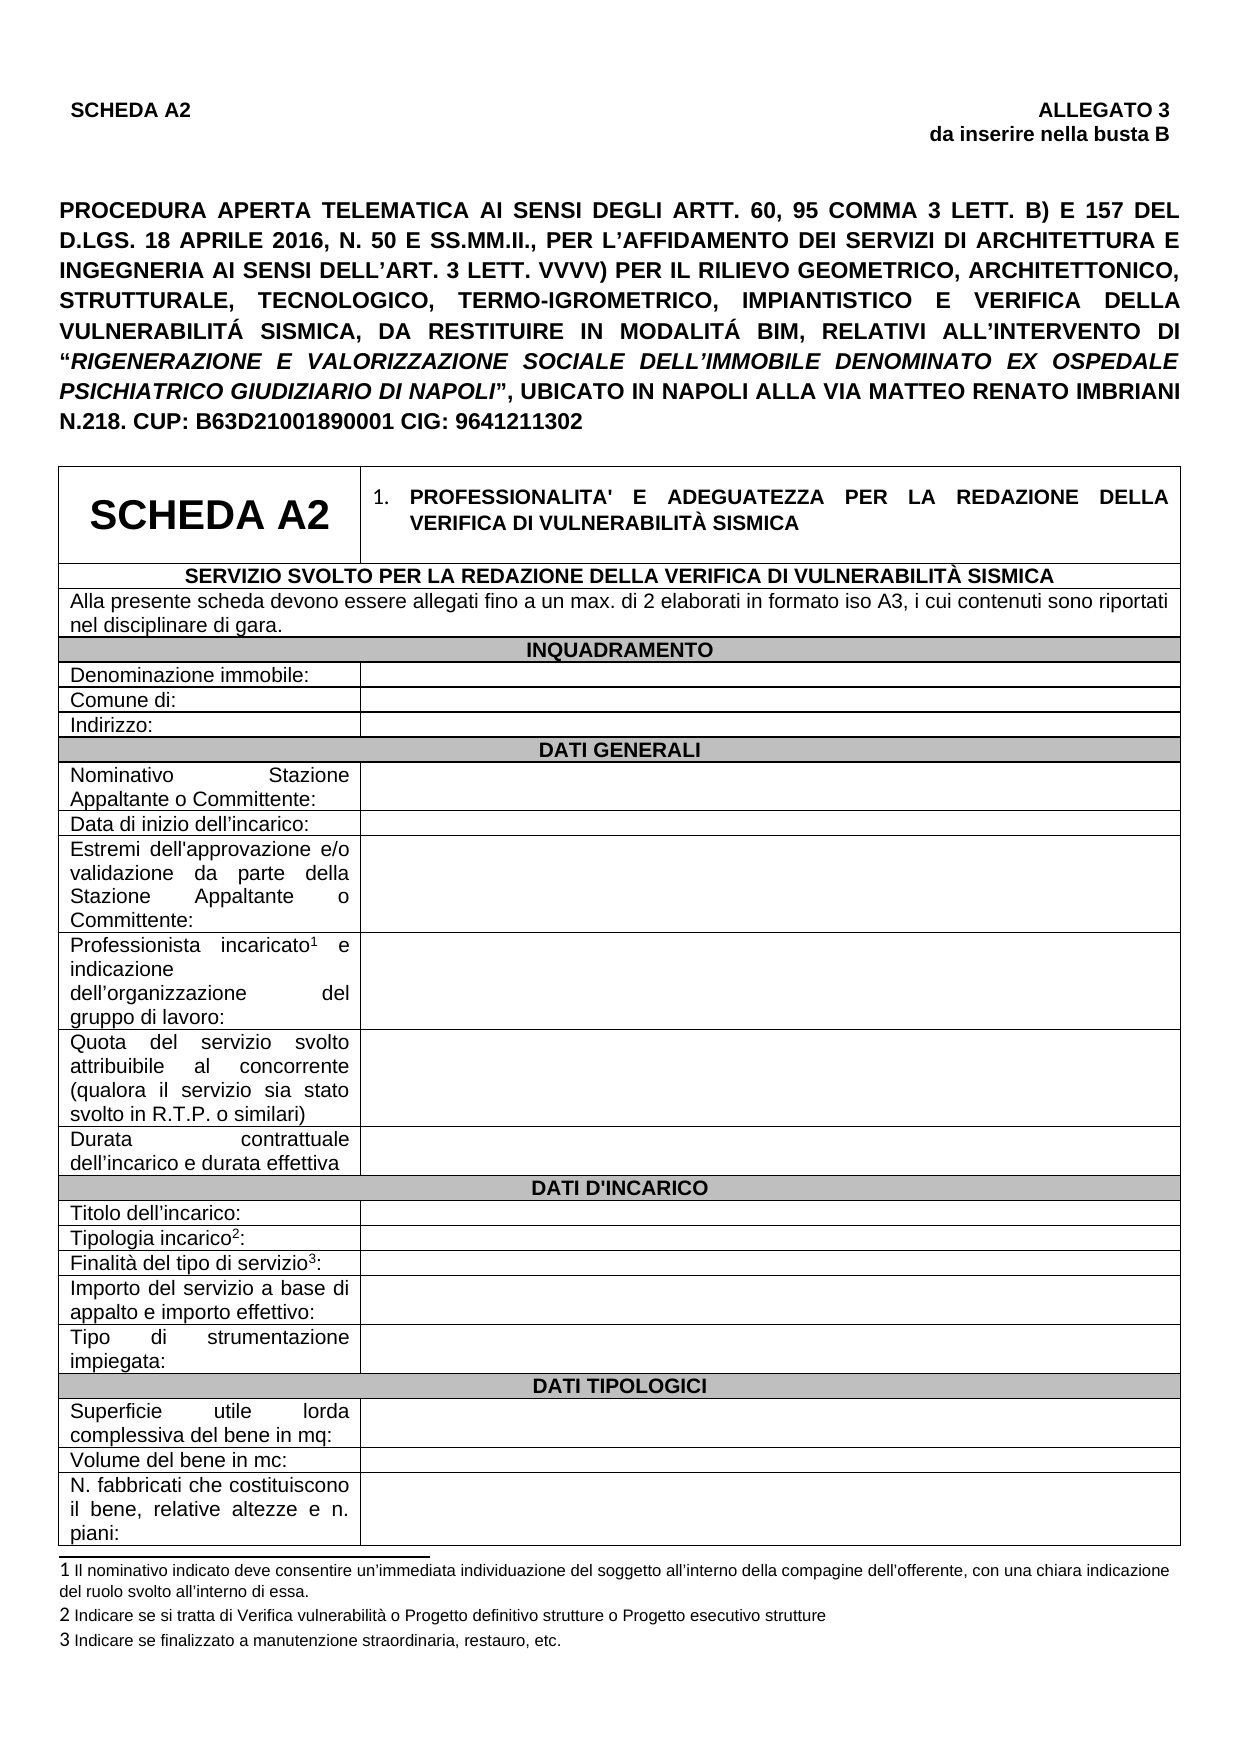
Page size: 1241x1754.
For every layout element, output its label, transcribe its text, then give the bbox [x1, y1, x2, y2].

table_cell Estremi dell'approvazione e/o validazione da parte della Stazione Appaltante o Committente: [59, 836, 360, 932]
table_cell DATI TIPOLOGICI [59, 1374, 1180, 1398]
table_cell Finalità del tipo di servizio: [59, 1251, 360, 1275]
table_cell Denominazione immobile: [59, 663, 360, 686]
table_cell [361, 811, 1180, 835]
table_cell [361, 1226, 1180, 1250]
table_cell [361, 1448, 1180, 1472]
table_cell Durata contrattuale dell’incarico e durata effettiva [59, 1127, 360, 1175]
table_cell Data di inizio dell’incarico: [59, 811, 360, 835]
table_cell [361, 1276, 1180, 1324]
table_cell [361, 1473, 1180, 1545]
table_cell [361, 933, 1180, 1029]
table_cell [361, 713, 1180, 736]
table_cell [361, 1251, 1180, 1275]
table_cell Tipologia incarico: [59, 1226, 360, 1250]
table_cell Professionista incaricato e indicazione dell’organizzazione del gruppo di lavoro: [59, 933, 360, 1029]
table_cell Tipo di strumentazione impiegata: [59, 1325, 360, 1373]
table_cell INQUADRAMENTO [59, 638, 1180, 661]
table_cell [361, 663, 1180, 686]
table_cell Quota del servizio svolto attribuibile al concorrente (qualora il servizio sia stato svolto in R.T.P. o similari) [59, 1030, 360, 1126]
table_cell DATI D'INCARICO [59, 1176, 1180, 1200]
table_cell Superficie utile lorda complessiva del bene in mq: [59, 1399, 360, 1447]
table_cell Volume del bene in mc: [59, 1448, 360, 1472]
table_cell [361, 763, 1180, 810]
table_cell [361, 1399, 1180, 1447]
table_header SCHEDA A2 [59, 467, 360, 562]
table_cell [361, 1201, 1180, 1225]
table_cell SERVIZIO SVOLTO PER LA REDAZIONE DELLA VERIFICA DI VULNERABILITÀ SISMICA [59, 564, 1180, 587]
table_cell [361, 1030, 1180, 1126]
table_cell N. fabbricati che costituiscono il bene, relative altezze e n. piani: [59, 1473, 360, 1545]
table_cell [361, 836, 1180, 932]
table_cell [361, 1325, 1180, 1373]
table_cell Nominativo Stazione Appaltante o Committente: [59, 763, 360, 810]
table_header PROFESSIONALITA' E ADEGUATEZZA PER LA REDAZIONE DELLA VERIFICA DI VULNERABILITÀ SISMICA [361, 467, 1180, 562]
table_cell [361, 688, 1180, 711]
table_cell Titolo dell’incarico: [59, 1201, 360, 1225]
table_cell [361, 1127, 1180, 1175]
table_cell Importo del servizio a base di appalto e importo effettivo: [59, 1276, 360, 1324]
table_cell DATI GENERALI [59, 738, 1180, 761]
table_cell Indirizzo: [59, 713, 360, 736]
table_cell Comune di: [59, 688, 360, 711]
table_cell Alla presente scheda devono essere allegati fino a un max. di 2 elaborati in formato iso A3, i cui contenuti sono riportati nel disciplinare di gara. [59, 589, 1180, 636]
